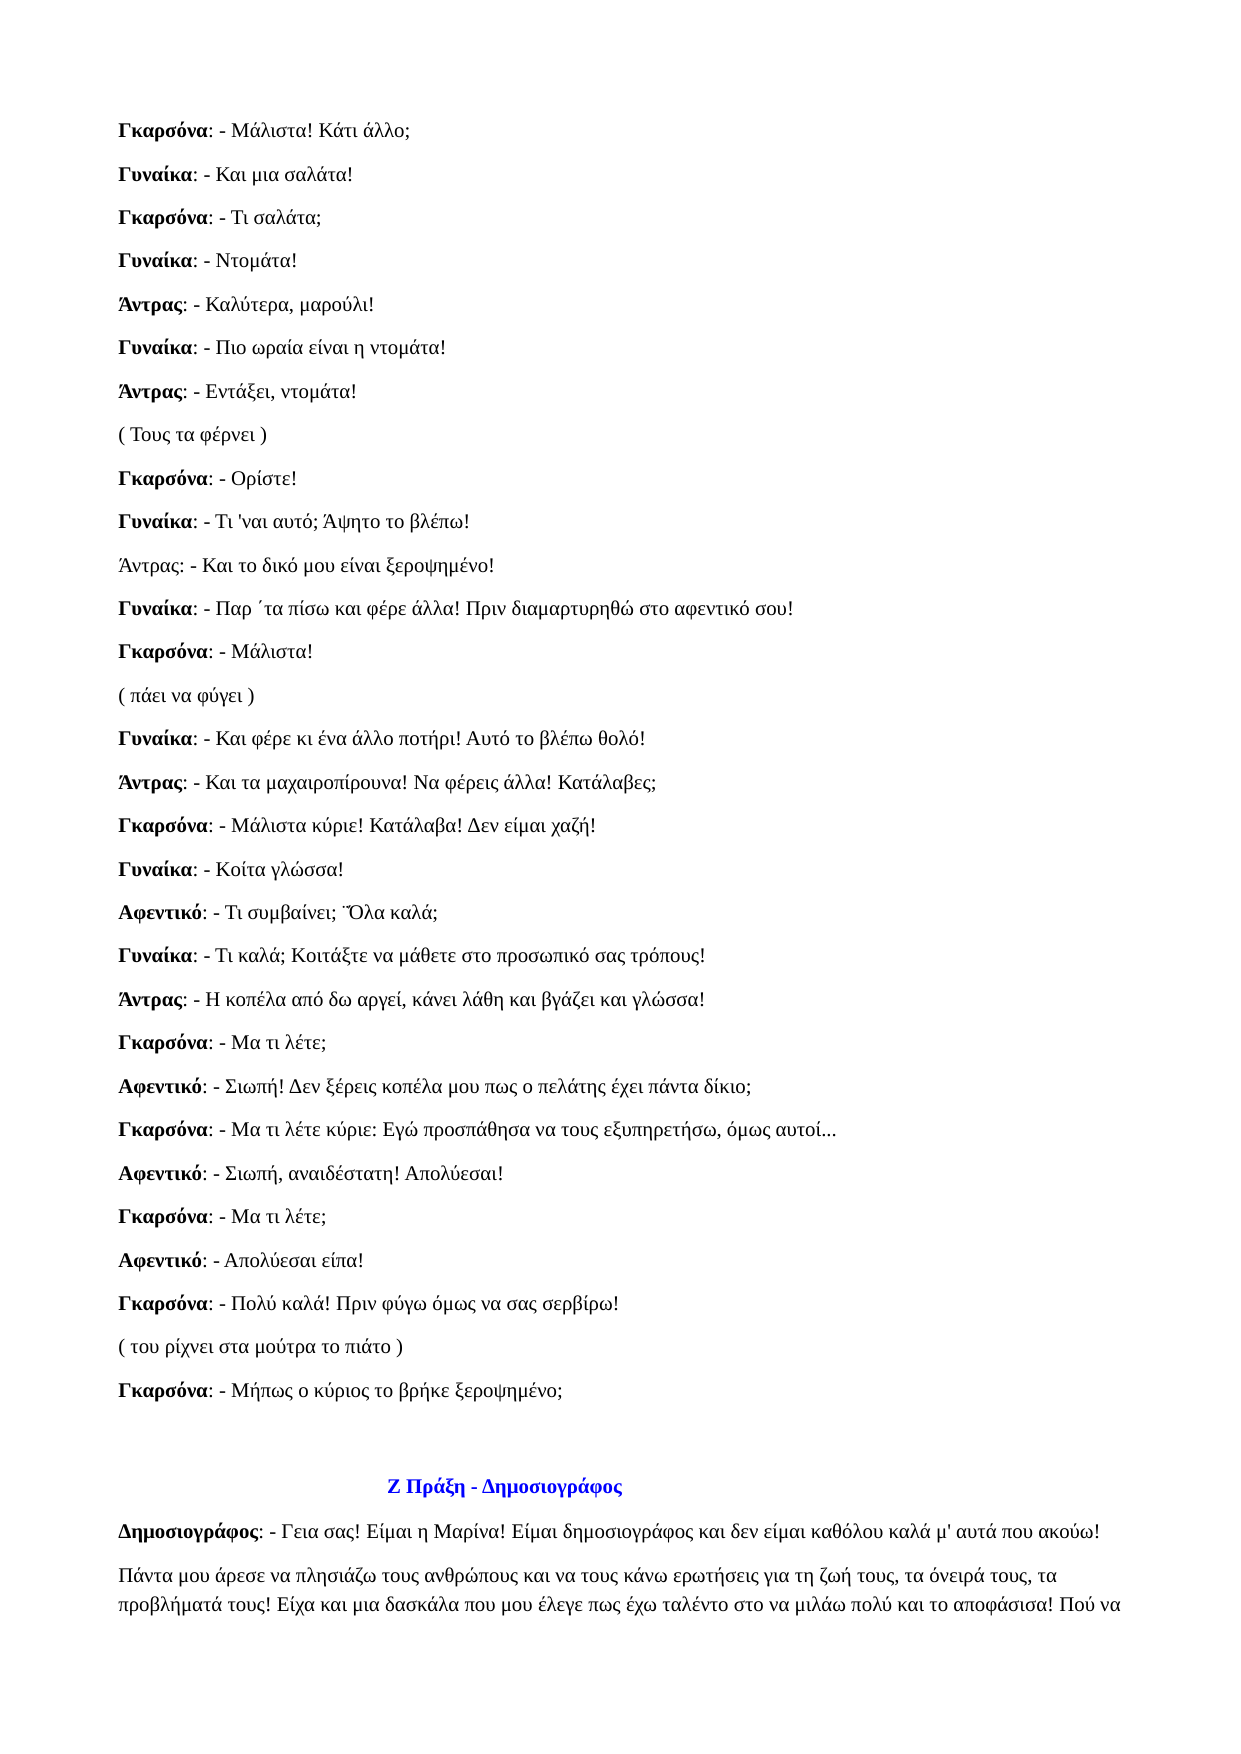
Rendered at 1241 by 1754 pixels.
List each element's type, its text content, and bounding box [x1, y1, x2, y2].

text Γκαρσόνα: - Μήπως ο κύριος το βρήκε ξεροψημένο; [118, 1378, 1122, 1402]
text Γυναίκα: - Τι καλά; Κοιτάξτε να μάθετε στο προσωπικό σας τρόπους! [118, 943, 1122, 967]
text Γυναίκα: - Παρ ΄τα πίσω και φέρε άλλα! Πριν διαμαρτυρηθώ στο αφεντικό σου! [118, 596, 1122, 620]
text Γκαρσόνα: - Τι σαλάτα; [118, 205, 1122, 229]
text Άντρας: - Καλύτερα, μαρούλι! [118, 292, 1122, 316]
text Γυναίκα: - Και μια σαλάτα! [118, 162, 1122, 186]
text Γκαρσόνα: - Μάλιστα! [118, 639, 1122, 663]
text Γυναίκα: - Πιο ωραία είναι η ντομάτα! [118, 335, 1122, 359]
text Δημοσιογράφος: - Γεια σας! Είμαι η Μαρίνα! Είμαι δημοσιογράφος και δεν είμαι καθόλου καλά μ' αυτά που ακούω! [118, 1519, 1122, 1543]
text Αφεντικό: - Τι συμβαίνει; ¨Όλα καλά; [118, 900, 1122, 924]
text Άντρας: - Και το δικό μου είναι ξεροψημένο! [118, 552, 1122, 577]
text Αφεντικό: - Σιωπή, αναιδέστατη! Απολύεσαι! [118, 1161, 1122, 1185]
text Αφεντικό: - Σιωπή! Δεν ξέρεις κοπέλα μου πως ο πελάτης έχει πάντα δίκιο; [118, 1074, 1122, 1098]
text Γυναίκα: - Τι 'ναι αυτό; Άψητο το βλέπω! [118, 509, 1122, 533]
text Άντρας: - Και τα μαχαιροπίρουνα! Να φέρεις άλλα! Κατάλαβες; [118, 770, 1122, 794]
text Πάντα μου άρεσε να πλησιάζω τους ανθρώπους και να τους κάνω ερωτήσεις για τη ζωή τους, τα όνειρά τους, τα προβλήματά τους! Είχα και μια δασκάλα που μου έλεγε πως έχω ταλέντο στο να μιλάω πολύ και το αποφάσισα! Πού να [118, 1563, 1122, 1616]
text Γκαρσόνα: - Μα τι λέτε; [118, 1204, 1122, 1228]
text Γκαρσόνα: - Ορίστε! [118, 466, 1122, 490]
text Γκαρσόνα: - Μάλιστα! Κάτι άλλο; [118, 118, 1122, 142]
text ( του ρίχνει στα μούτρα το πιάτο ) [118, 1334, 1122, 1358]
text Άντρας: - Εντάξει, ντομάτα! [118, 379, 1122, 403]
text Γυναίκα: - Ντομάτα! [118, 248, 1122, 272]
text Ζ Πράξη - Δημοσιογράφος [118, 1470, 1122, 1499]
text Γυναίκα: - Κοίτα γλώσσα! [118, 857, 1122, 881]
text Άντρας: - Η κοπέλα από δω αργεί, κάνει λάθη και βγάζει και γλώσσα! [118, 987, 1122, 1011]
text Γυναίκα: - Και φέρε κι ένα άλλο ποτήρι! Αυτό το βλέπω θολό! [118, 726, 1122, 750]
text ( πάει να φύγει ) [118, 683, 1122, 707]
text ( Τους τα φέρνει ) [118, 422, 1122, 446]
text Αφεντικό: - Απολύεσαι είπα! [118, 1247, 1122, 1272]
text Γκαρσόνα: - Μα τι λέτε κύριε: Εγώ προσπάθησα να τους εξυπηρετήσω, όμως αυτοί... [118, 1117, 1122, 1141]
text Γκαρσόνα: - Μάλιστα κύριε! Κατάλαβα! Δεν είμαι χαζή! [118, 813, 1122, 837]
text Γκαρσόνα: - Μα τι λέτε; [118, 1030, 1122, 1054]
text Γκαρσόνα: - Πολύ καλά! Πριν φύγω όμως να σας σερβίρω! [118, 1291, 1122, 1315]
